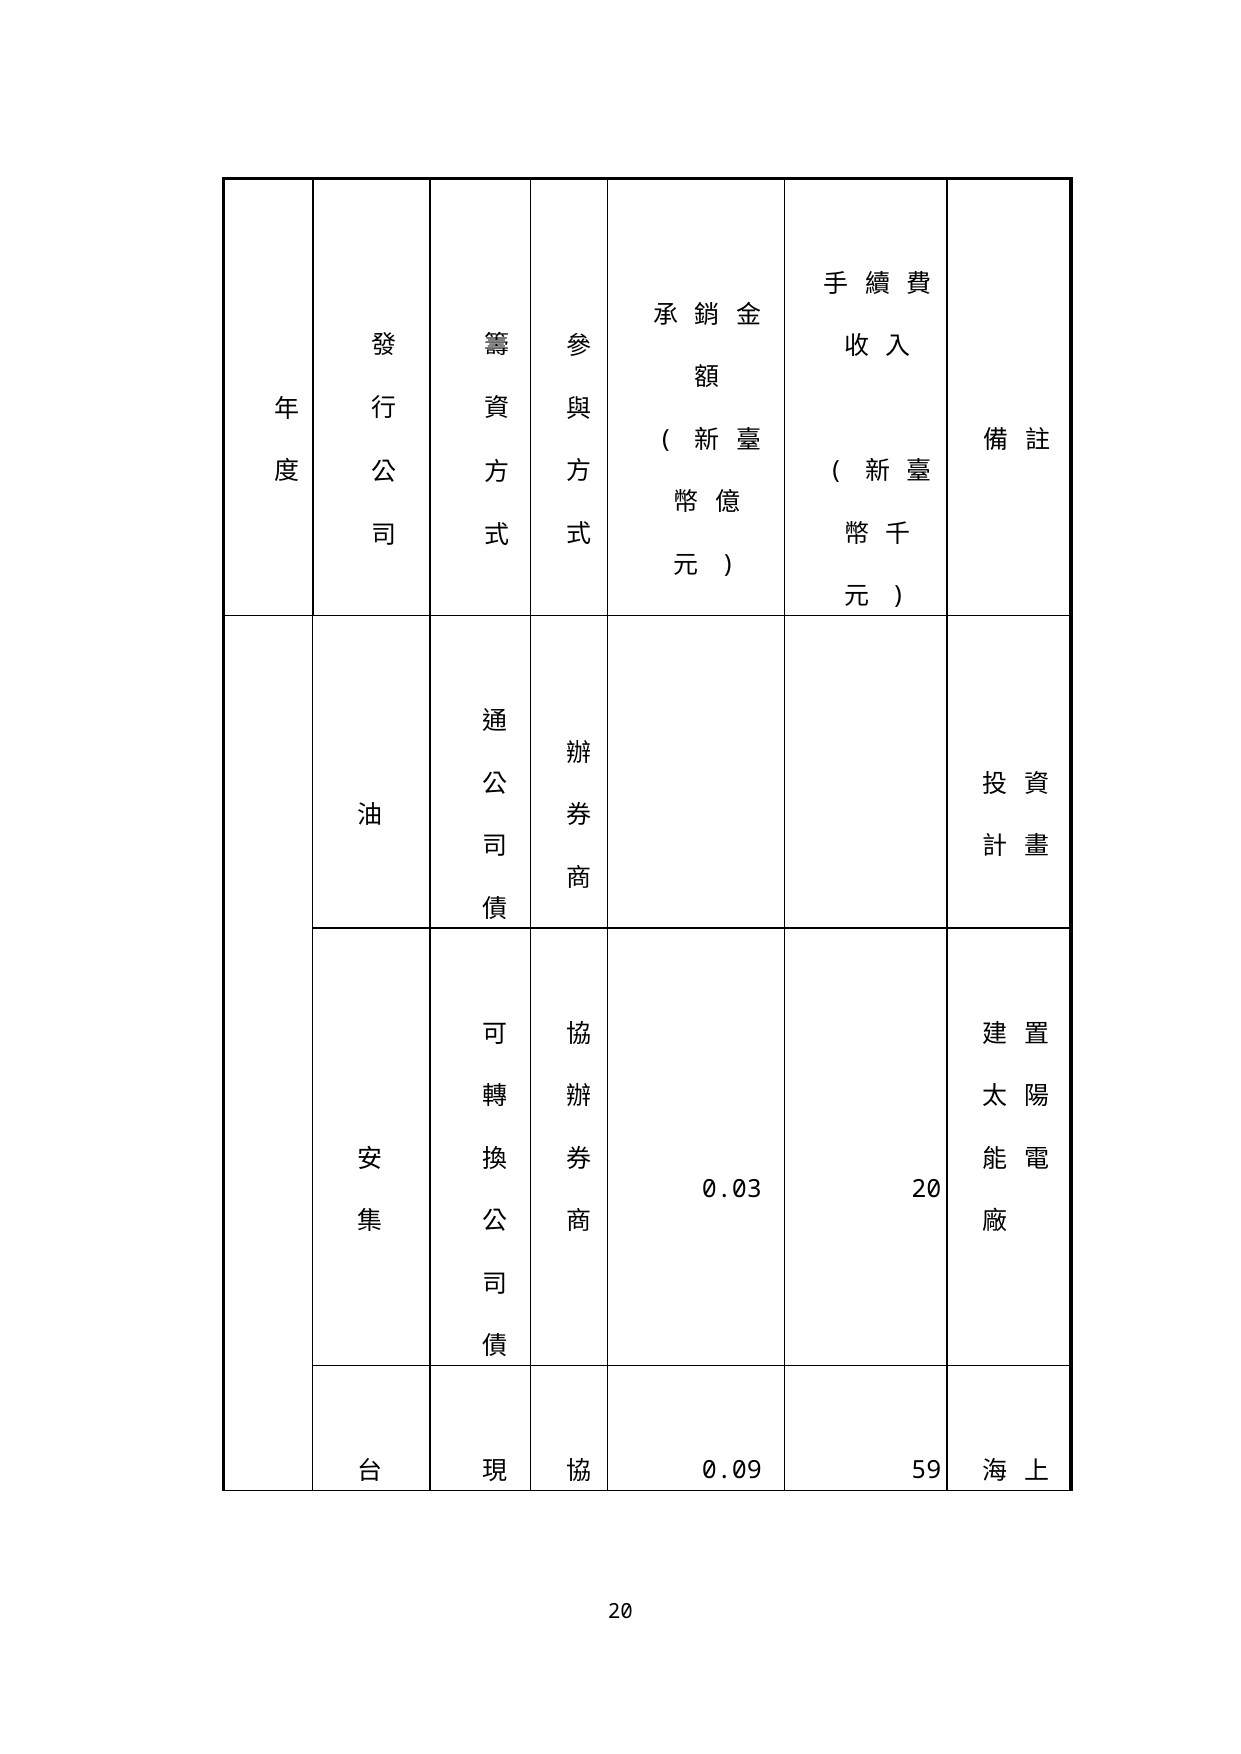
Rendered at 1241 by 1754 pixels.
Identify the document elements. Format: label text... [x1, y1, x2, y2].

table_cell 辦券商 [531, 616, 607, 927]
table_cell 現 [431, 1366, 530, 1490]
table_cell 59 [785, 1366, 946, 1490]
table_cell 油 [313, 616, 429, 927]
table_header 手續費收入 (新臺幣千元) [785, 180, 946, 614]
table_header 參與方式 [531, 180, 607, 614]
table_header 年度 [225, 180, 312, 614]
table_cell 通公司債 [431, 616, 530, 927]
table_cell 0.09 [608, 1366, 784, 1490]
table_header 承銷金額 (新臺幣億元) [608, 180, 784, 614]
table_cell 協 [531, 1366, 607, 1490]
table_header 籌資 方式 [431, 180, 530, 614]
table_cell 20 [785, 929, 946, 1365]
table_cell 可轉換公司債 [431, 929, 530, 1365]
table_cell 投資計畫 [948, 616, 1069, 927]
table_cell 建置太陽能電廠 [948, 929, 1069, 1365]
table_cell 海上 [948, 1366, 1069, 1490]
table_cell 0.03 [608, 929, 784, 1365]
table_cell [608, 616, 784, 927]
table_header 發行 公司 [314, 180, 429, 614]
table_cell 台 [313, 1366, 429, 1490]
table_header 備註 [948, 180, 1069, 614]
table_cell [785, 616, 946, 927]
table_cell [225, 616, 312, 1490]
table_cell 協辦券商 [531, 929, 607, 1365]
table_cell 安集 [313, 929, 429, 1365]
